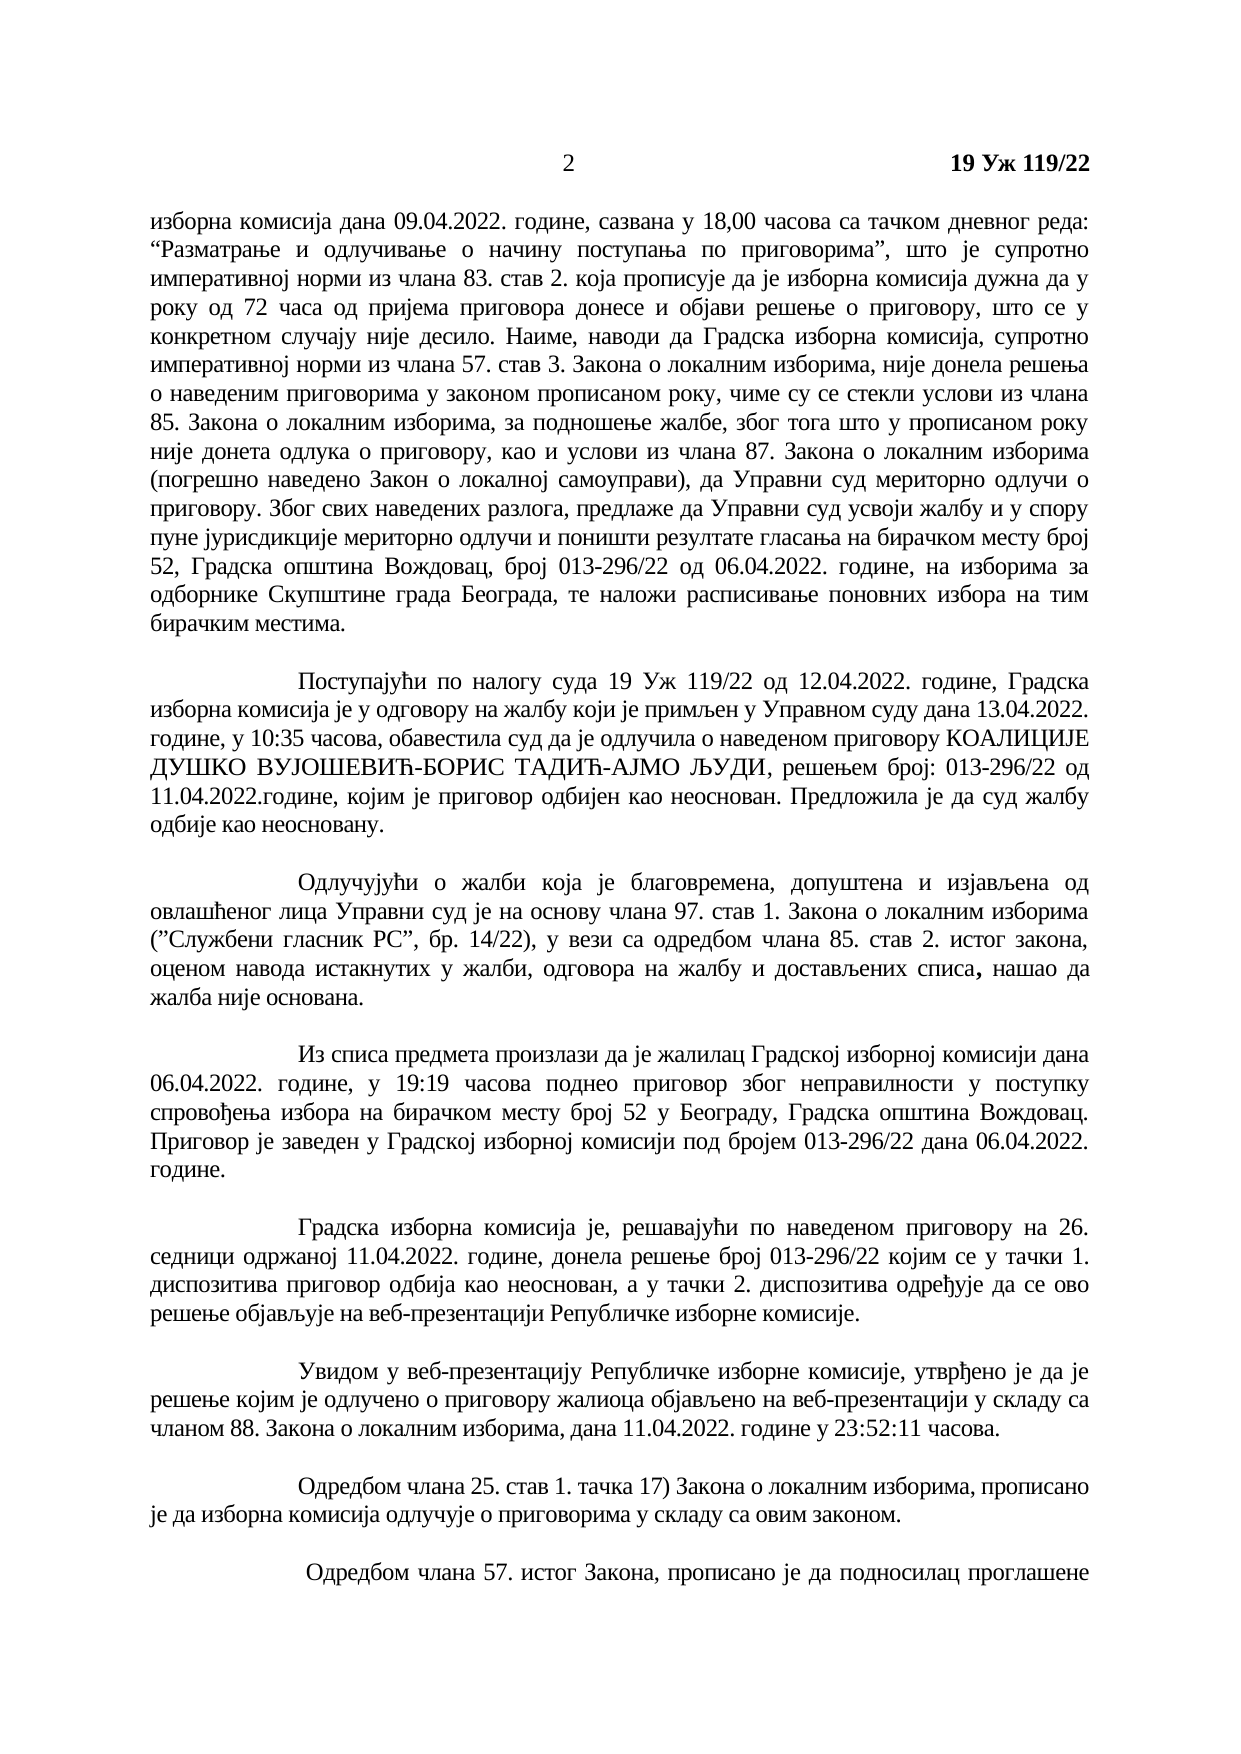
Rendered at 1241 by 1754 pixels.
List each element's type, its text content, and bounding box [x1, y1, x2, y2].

text Из списа предмета произлази да је жалилац Градској изборној комисији дана 06.04.2022. године, у 19:19 часова поднео приговор због неправилности у поступку спровођења избора на бирачком месту број 52 у Београду, Градска општина Вождовац. Приговор је заведен у Градској изборној комисији под бројем 013-296/22 дана 06.04.2022. године. [150, 1039, 1090, 1183]
text изборна комисија дана 09.04.2022. године, сазвана у 18,00 часова са тачком дневног реда: “Разматрање и одлучивање о начину поступања по приговорима”, што је супротно императивној норми из члана 83. став 2. која прописује да је изборна комисија дужна да у року од 72 часа од пријема приговора донесе и објави решење о приговору, што се у конкретном случају није десило. Наиме, наводи да Градска изборна комисија, супротно императивној норми из члана 57. став 3. Закона о локалним изборима, није донела решења о наведеним приговорима у законом прописаном року, чиме су се стекли услови из члана 85. Закона о локалним изборима, за подношење жалбе, због тога што у прописаном року није донета одлука о приговору, као и услови из члана 87. Закона о локалним изборима (погрешно наведено Закон о локалној самоуправи), да Управни суд мериторно одлучи о приговору. Због свих наведених разлога, предлаже да Управни суд усвоји жалбу и у спору пуне јурисдикције мериторно одлучи и поништи резултате гласања на бирачком месту број 52, Градска општина Вождовац, број 013-296/22 од 06.04.2022. године, на изборима за одборнике Скупштине града Београда, те наложи расписивање поновних избора на тим бирачким местима. [150, 206, 1090, 637]
text Градска изборна комисија је, решавајући по наведеном приговору на 26. седници одржаној 11.04.2022. године, донела решење број 013-296/22 којим се у тачки 1. диспозитива приговор одбија као неоснован, а у тачки 2. диспозитива одређује да се ово решење објављује на веб-презентацији Републичке изборне комисије. [150, 1212, 1090, 1327]
text Поступајући по налогу суда 19 Уж 119/22 од 12.04.2022. године, Градска изборна комисија је у одговору на жалбу који је примљен у Управном суду дана 13.04.2022. године, у 10:35 часова, обавестила суд да је одлучила о наведеном приговору КОАЛИЦИЈЕ ДУШКО ВУЈОШЕВИЋ-БОРИС ТАДИЋ-АЈМО ЉУДИ, решењем број: 013-296/22 од 11.04.2022.године, којим је приговор одбијен као неоснован. Предложила је да суд жалбу одбије као неосновану. [150, 666, 1090, 838]
text Одредбом члана 57. истог Закона, прописано је да подносилац проглашене [150, 1557, 1090, 1586]
text Одлучујући о жалби која је благовремена, допуштена и изјављена од овлашћеног лица Управни суд је на основу члана 97. став 1. Закона о локалним изборима (”Службени гласник РС”, бр. 14/22), у вези са одредбом члана 85. став 2. истог закона, оценом навода истакнутих у жалби, одговора на жалбу и достављених списа, нашао да жалба није основана. [150, 867, 1090, 1011]
text Одредбом члана 25. став 1. тачка 17) Закона о локалним изборима, прописано је да изборна комисија одлучује о приговорима у складу са овим законом. [150, 1471, 1090, 1528]
text Увидом у веб-презентацију Републичке изборне комисије, утврђено је да је решење којим је одлучено о приговору жалиоца објављено на веб-презентацији у складу са чланом 88. Закона о локалним изборима, дана 11.04.2022. године у 23:52:11 часова. [150, 1356, 1090, 1442]
